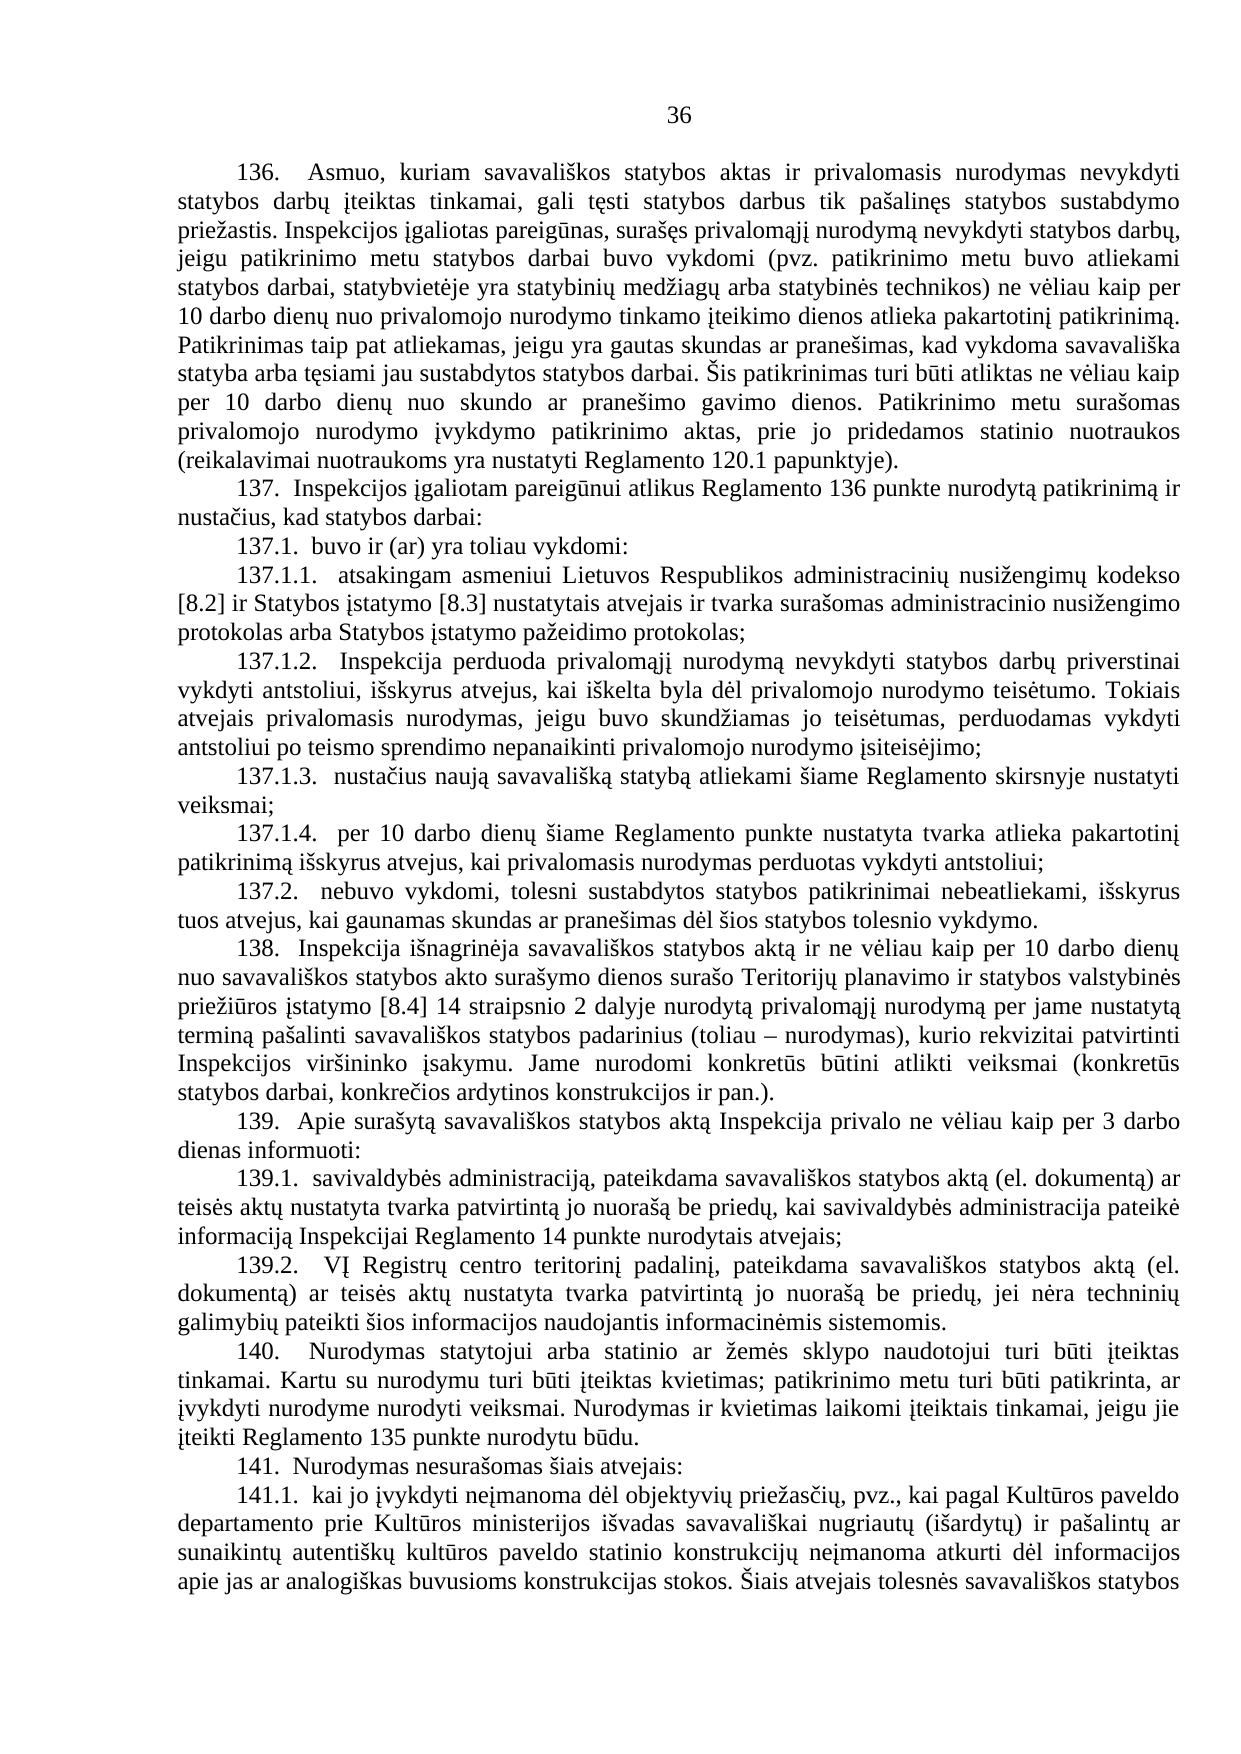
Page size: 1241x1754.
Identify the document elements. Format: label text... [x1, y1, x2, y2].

text 139. Apie surašytą savavališkos statybos aktą Inspekcija privalo ne vėliau kaip per 3 darbo dienas informuoti: [177, 1106, 1181, 1163]
text 138. Inspekcija išnagrinėja savavališkos statybos aktą ir ne vėliau kaip per 10 darbo dienų nuo savavališkos statybos akto surašymo dienos surašo Teritorijų planavimo ir statybos valstybinės priežiūros įstatymo [8.4] 14 straipsnio 2 dalyje nurodytą privalomąjį nurodymą per jame nustatytą terminą pašalinti savavališkos statybos padarinius (toliau – nurodymas), kurio rekvizitai patvirtinti Inspekcijos viršininko įsakymu. Jame nurodomi konkretūs būtini atlikti veiksmai (konkretūs statybos darbai, konkrečios ardytinos konstrukcijos ir pan.). [177, 933, 1181, 1106]
text 137. Inspekcijos įgaliotam pareigūnui atlikus Reglamento 136 punkte nurodytą patikrinimą ir nustačius, kad statybos darbai: [177, 473, 1181, 531]
text 136. Asmuo, kuriam savavališkos statybos aktas ir privalomasis nurodymas nevykdyti statybos darbų įteiktas tinkamai, gali tęsti statybos darbus tik pašalinęs statybos sustabdymo priežastis. Inspekcijos įgaliotas pareigūnas, surašęs privalomąjį nurodymą nevykdyti statybos darbų, jeigu patikrinimo metu statybos darbai buvo vykdomi (pvz. patikrinimo metu buvo atliekami statybos darbai, statybvietėje yra statybinių medžiagų arba statybinės technikos) ne vėliau kaip per 10 darbo dienų nuo privalomojo nurodymo tinkamo įteikimo dienos atlieka pakartotinį patikrinimą. Patikrinimas taip pat atliekamas, jeigu yra gautas skundas ar pranešimas, kad vykdoma savavališka statyba arba tęsiami jau sustabdytos statybos darbai. Šis patikrinimas turi būti atliktas ne vėliau kaip per 10 darbo dienų nuo skundo ar pranešimo gavimo dienos. Patikrinimo metu surašomas privalomojo nurodymo įvykdymo patikrinimo aktas, prie jo pridedamos statinio nuotraukos (reikalavimai nuotraukoms yra nustatyti Reglamento 120.1 papunktyje). [177, 157, 1181, 473]
text 141.1. kai jo įvykdyti neįmanoma dėl objektyvių priežasčių, pvz., kai pagal Kultūros paveldo departamento prie Kultūros ministerijos išvadas savavališkai nugriautų (išardytų) ir pašalintų ar sunaikintų autentiškų kultūros paveldo statinio konstrukcijų neįmanoma atkurti dėl informacijos apie jas ar analogiškas buvusioms konstrukcijas stokos. Šiais atvejais tolesnės savavališkos statybos [177, 1480, 1181, 1595]
text 139.2. VĮ Registrų centro teritorinį padalinį, pateikdama savavališkos statybos aktą (el. dokumentą) ar teisės aktų nustatyta tvarka patvirtintą jo nuorašą be priedų, jei nėra techninių galimybių pateikti šios informacijos naudojantis informacinėmis sistemomis. [177, 1250, 1181, 1336]
text 141. Nurodymas nesurašomas šiais atvejais: [177, 1451, 1181, 1480]
text 137.1.2. Inspekcija perduoda privalomąjį nurodymą nevykdyti statybos darbų priverstinai vykdyti antstoliui, išskyrus atvejus, kai iškelta byla dėl privalomojo nurodymo teisėtumo. Tokiais atvejais privalomasis nurodymas, jeigu buvo skundžiamas jo teisėtumas, perduodamas vykdyti antstoliui po teismo sprendimo nepanaikinti privalomojo nurodymo įsiteisėjimo; [177, 646, 1181, 761]
text 137.1.1. atsakingam asmeniui Lietuvos Respublikos administracinių nusižengimų kodekso [8.2] ir Statybos įstatymo [8.3] nustatytais atvejais ir tvarka surašomas administracinio nusižengimo protokolas arba Statybos įstatymo pažeidimo protokolas; [177, 560, 1181, 646]
text 137.1.4. per 10 darbo dienų šiame Reglamento punkte nustatyta tvarka atlieka pakartotinį patikrinimą išskyrus atvejus, kai privalomasis nurodymas perduotas vykdyti antstoliui; [177, 818, 1181, 876]
text 137.1. buvo ir (ar) yra toliau vykdomi: [177, 531, 1181, 560]
text 139.1. savivaldybės administraciją, pateikdama savavališkos statybos aktą (el. dokumentą) ar teisės aktų nustatyta tvarka patvirtintą jo nuorašą be priedų, kai savivaldybės administracija pateikė informaciją Inspekcijai Reglamento 14 punkte nurodytais atvejais; [177, 1163, 1181, 1250]
text 137.2. nebuvo vykdomi, tolesni sustabdytos statybos patikrinimai nebeatliekami, išskyrus tuos atvejus, kai gaunamas skundas ar pranešimas dėl šios statybos tolesnio vykdymo. [177, 876, 1181, 933]
text 137.1.3. nustačius naują savavališką statybą atliekami šiame Reglamento skirsnyje nustatyti veiksmai; [177, 761, 1181, 818]
text 140. Nurodymas statytojui arba statinio ar žemės sklypo naudotojui turi būti įteiktas tinkamai. Kartu su nurodymu turi būti įteiktas kvietimas; patikrinimo metu turi būti patikrinta, ar įvykdyti nurodyme nurodyti veiksmai. Nurodymas ir kvietimas laikomi įteiktais tinkamai, jeigu jie įteikti Reglamento 135 punkte nurodytu būdu. [177, 1336, 1181, 1451]
